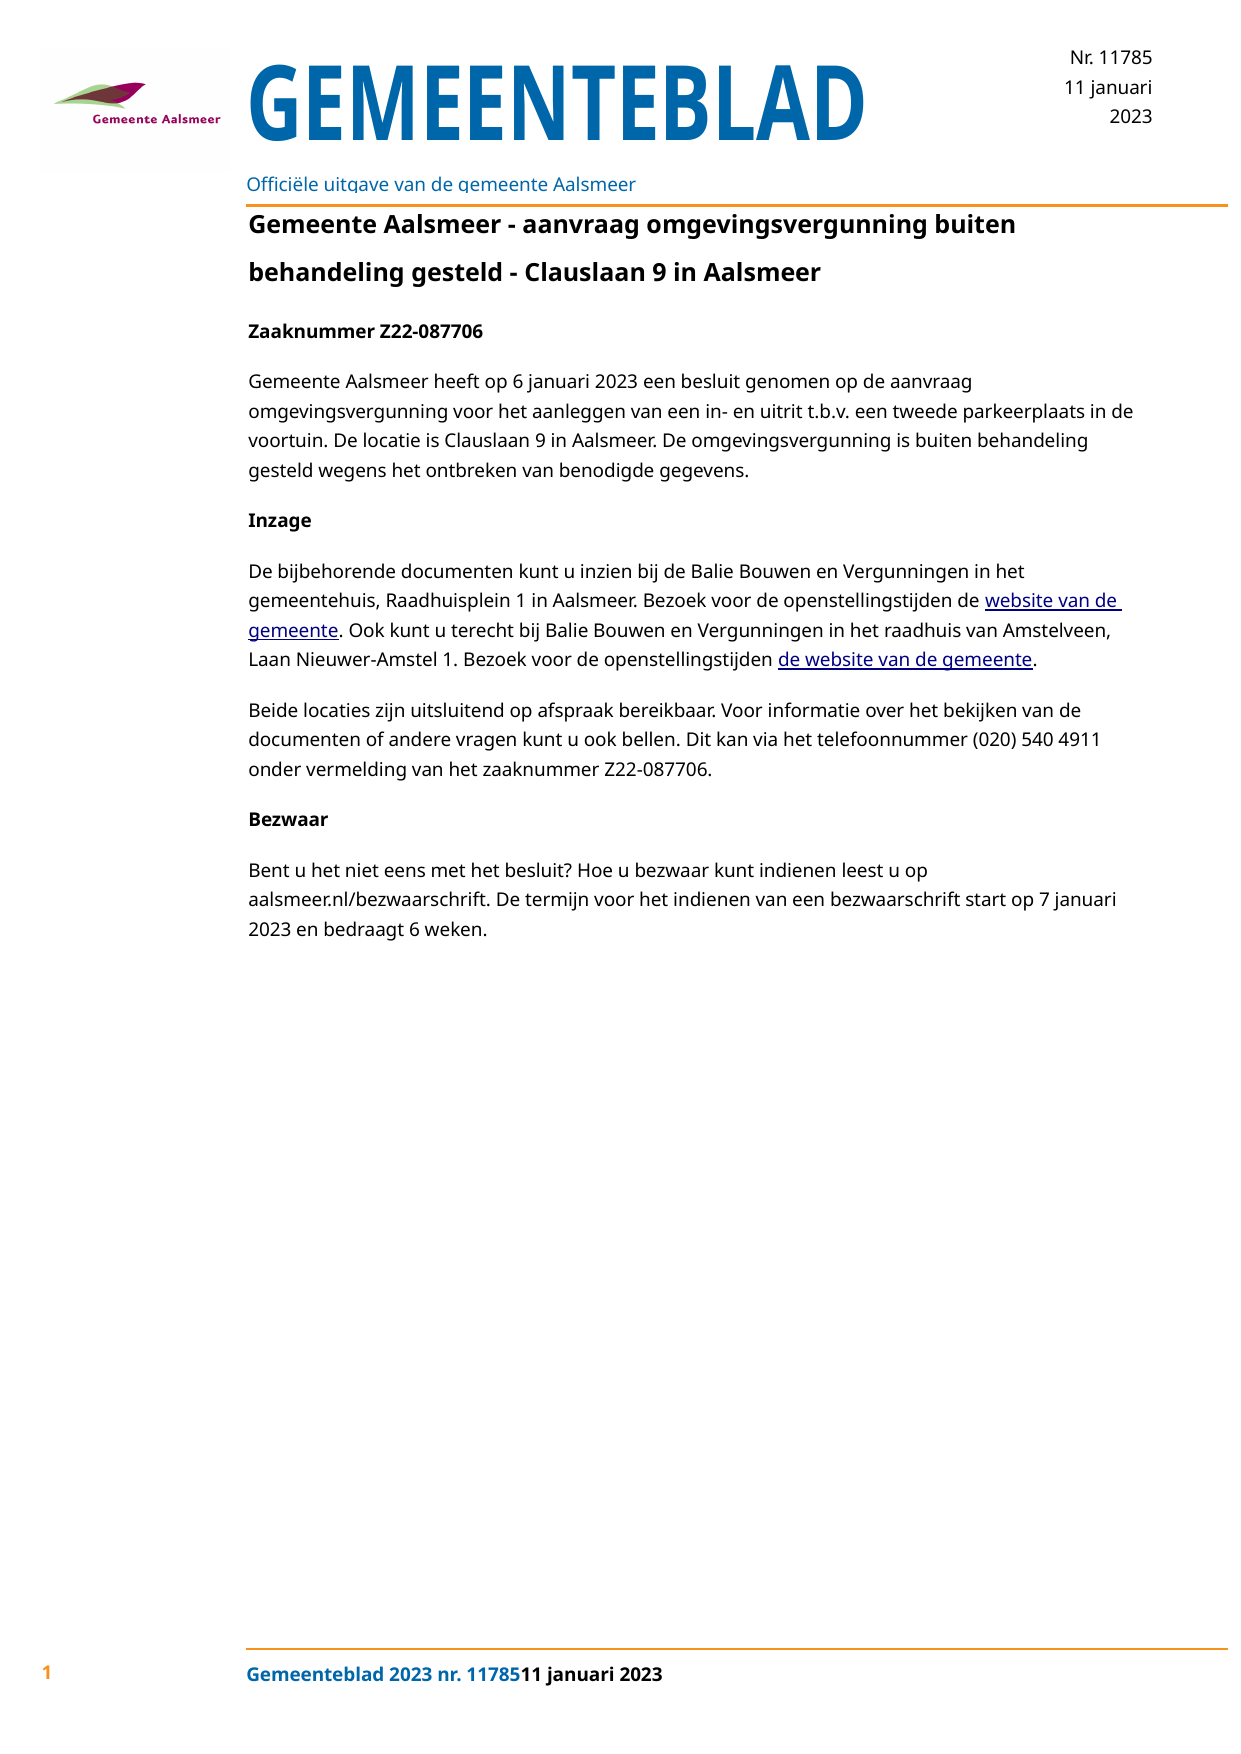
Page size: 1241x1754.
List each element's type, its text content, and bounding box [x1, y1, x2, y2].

text Beide locaties zijn uitsluitend op afspraak bereikbaar. Voor informatie over het bekijken van de documenten of andere vragen kunt u ook bellen. Dit kan via het telefoonnummer (020) 540 4911 onder vermelding van het zaaknummer Z22-087706. [248, 697, 1152, 782]
picture [41, 47, 231, 172]
text Bent u het niet eens met het besluit? Hoe u bezwaar kunt indienen leest u op aalsmeer.nl/bezwaarschrift. De termijn voor het indienen van een bezwaarschrift start op 7 januari 2023 en bedraagt 6 weken. [248, 857, 1152, 942]
text Gemeente Aalsmeer - aanvraag omgevingsvergunning buiten behandeling gesteld - Clauslaan 9 in Aalsmeer [248, 207, 1152, 288]
text Zaaknummer Z22-087706 [248, 318, 1152, 344]
text Inzage [248, 507, 1152, 533]
text Bezwaar [248, 807, 1152, 832]
text Gemeente Aalsmeer heeft op 6 januari 2023 een besluit genomen op de aanvraag omgevingsvergunning voor het aanleggen van een in- en uitrit t.b.v. een tweede parkeerplaats in de voortuin. De locatie is Clauslaan 9 in Aalsmeer. De omgevingsvergunning is buiten behandeling gesteld wegens het ontbreken van benodigde gegevens. [248, 368, 1152, 483]
text De bijbehorende documenten kunt u inzien bij de Balie Bouwen en Vergunningen in het gemeentehuis, Raadhuisplein 1 in Aalsmeer. Bezoek voor de openstellingstijden de website van de gemeente. Ook kunt u terecht bij Balie Bouwen en Vergunningen in het raadhuis van Amstelveen, Laan Nieuwer-Amstel 1. Bezoek voor de openstellingstijden de website van de gemeente. [248, 558, 1152, 672]
